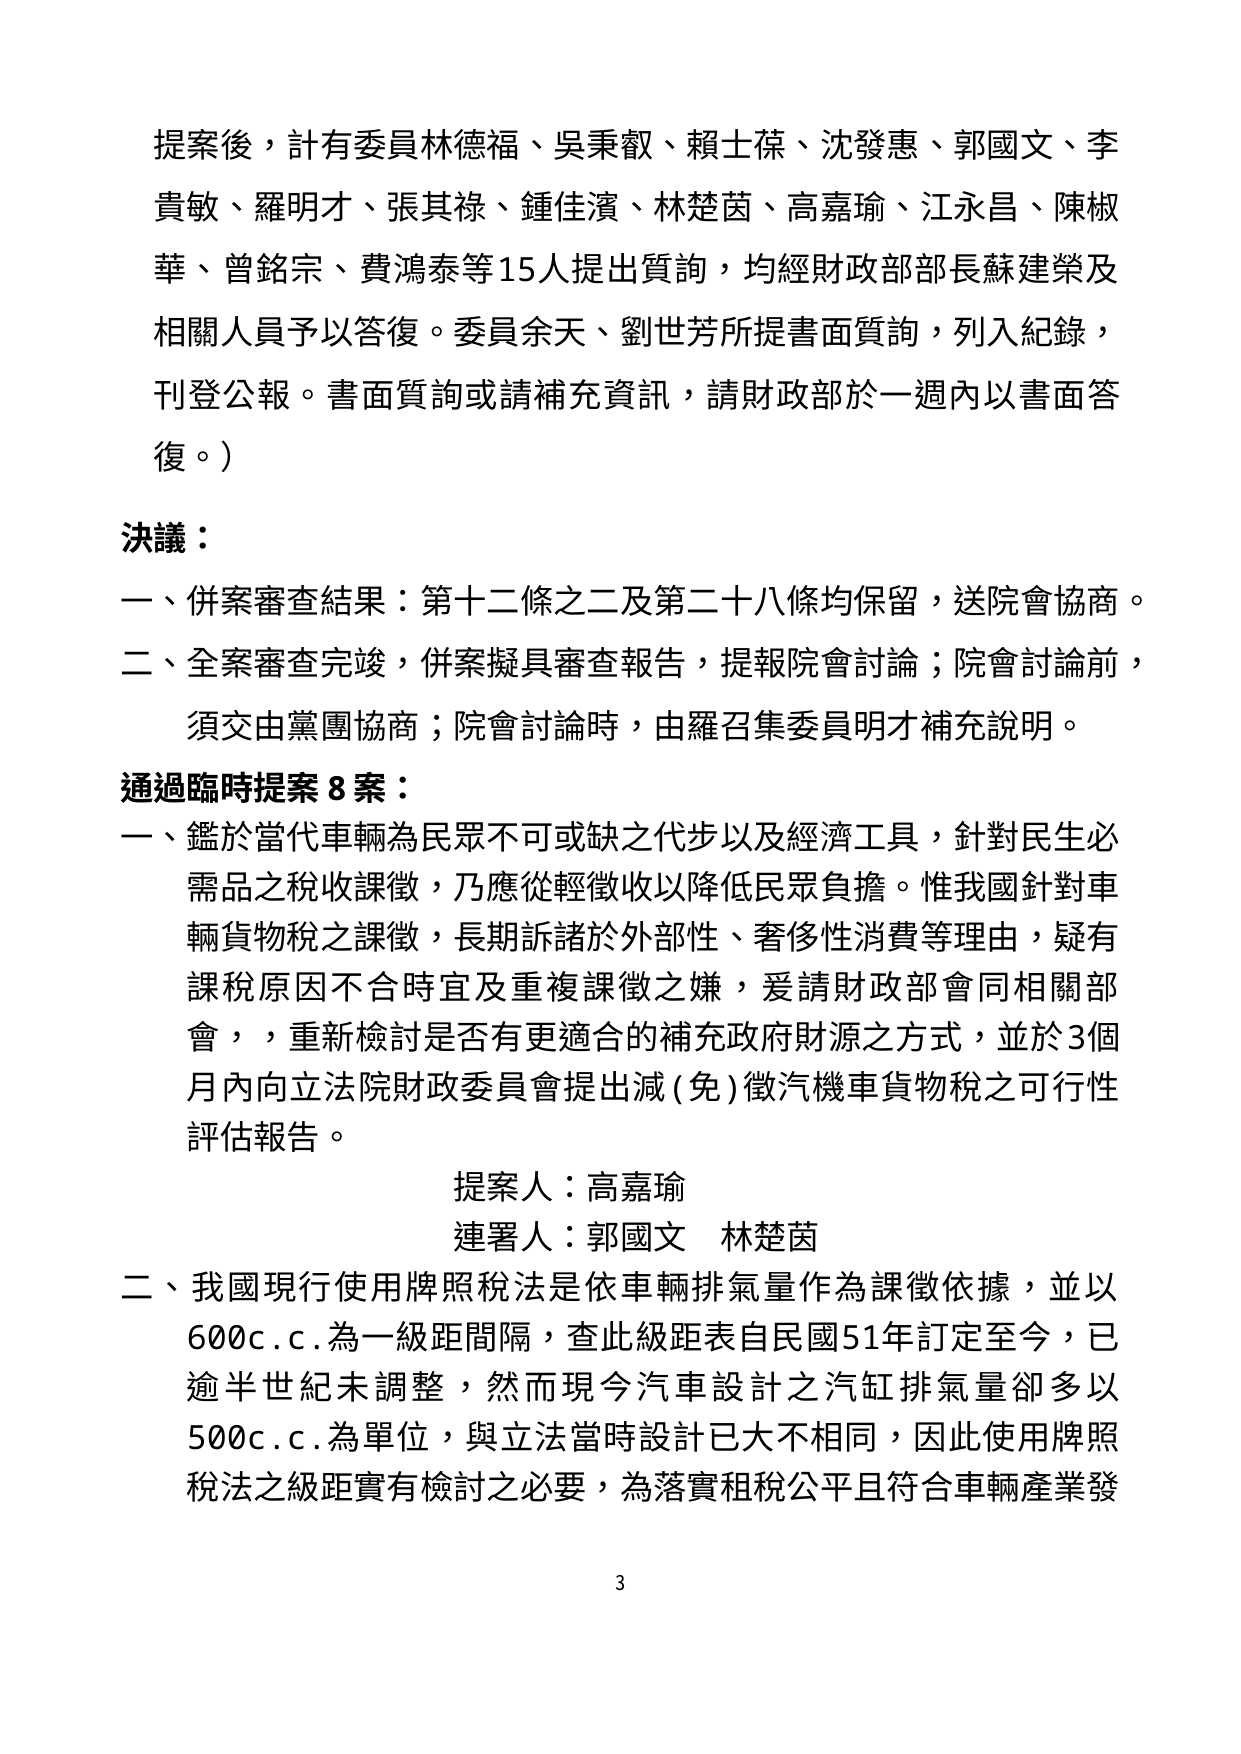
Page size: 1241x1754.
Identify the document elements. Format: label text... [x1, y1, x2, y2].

text 提案後，計有委員林德福、吳秉叡、賴士葆、沈發惠、郭國文、李貴敏、羅明才、張其祿、鍾佳濱、林楚茵、高嘉瑜、江永昌、陳椒華、曾銘宗、費鴻泰等15人提出質詢，均經財政部部長蘇建榮及相關人員予以答復。委員余天、劉世芳所提書面質詢，列入紀錄，刊登公報。書面質詢或請補充資訊，請財政部於一週內以書面答復。） [120, 101, 1120, 476]
text 決議： [120, 494, 1120, 557]
text 二、我國現行使用牌照稅法是依車輛排氣量作為課徵依據，並以600c.c.為一級距間隔，查此級距表自民國51年訂定至今，已逾半世紀未調整，然而現今汽車設計之汽缸排氣量卻多以500c.c.為單位，與立法當時設計已大不相同，因此使用牌照稅法之級距實有檢討之必要，為落實租稅公平且符合車輛產業發 [120, 1259, 1120, 1509]
text 二、全案審查完竣，併案擬具審查報告，提報院會討論；院會討論前，須交由黨團協商；院會討論時，由羅召集委員明才補充說明。 [120, 619, 1120, 744]
text 提案人：高嘉瑜 [120, 1159, 1120, 1209]
text 連署人：郭國文 林楚茵 [120, 1209, 1120, 1259]
text 一、併案審查結果：第十二條之二及第二十八條均保留，送院會協商。 [120, 557, 1120, 619]
text 一、鑑於當代車輛為民眾不可或缺之代步以及經濟工具，針對民生必需品之稅收課徵，乃應從輕徵收以降低民眾負擔。惟我國針對車輛貨物稅之課徵，長期訴諸於外部性、奢侈性消費等理由，疑有課稅原因不合時宜及重複課徵之嫌，爰請財政部會同相關部會，，重新檢討是否有更適合的補充政府財源之方式，並於3個月內向立法院財政委員會提出減(免)徵汽機車貨物稅之可行性評估報告。 [120, 809, 1120, 1159]
subtitle 通過臨時提案8案： [120, 763, 1120, 809]
